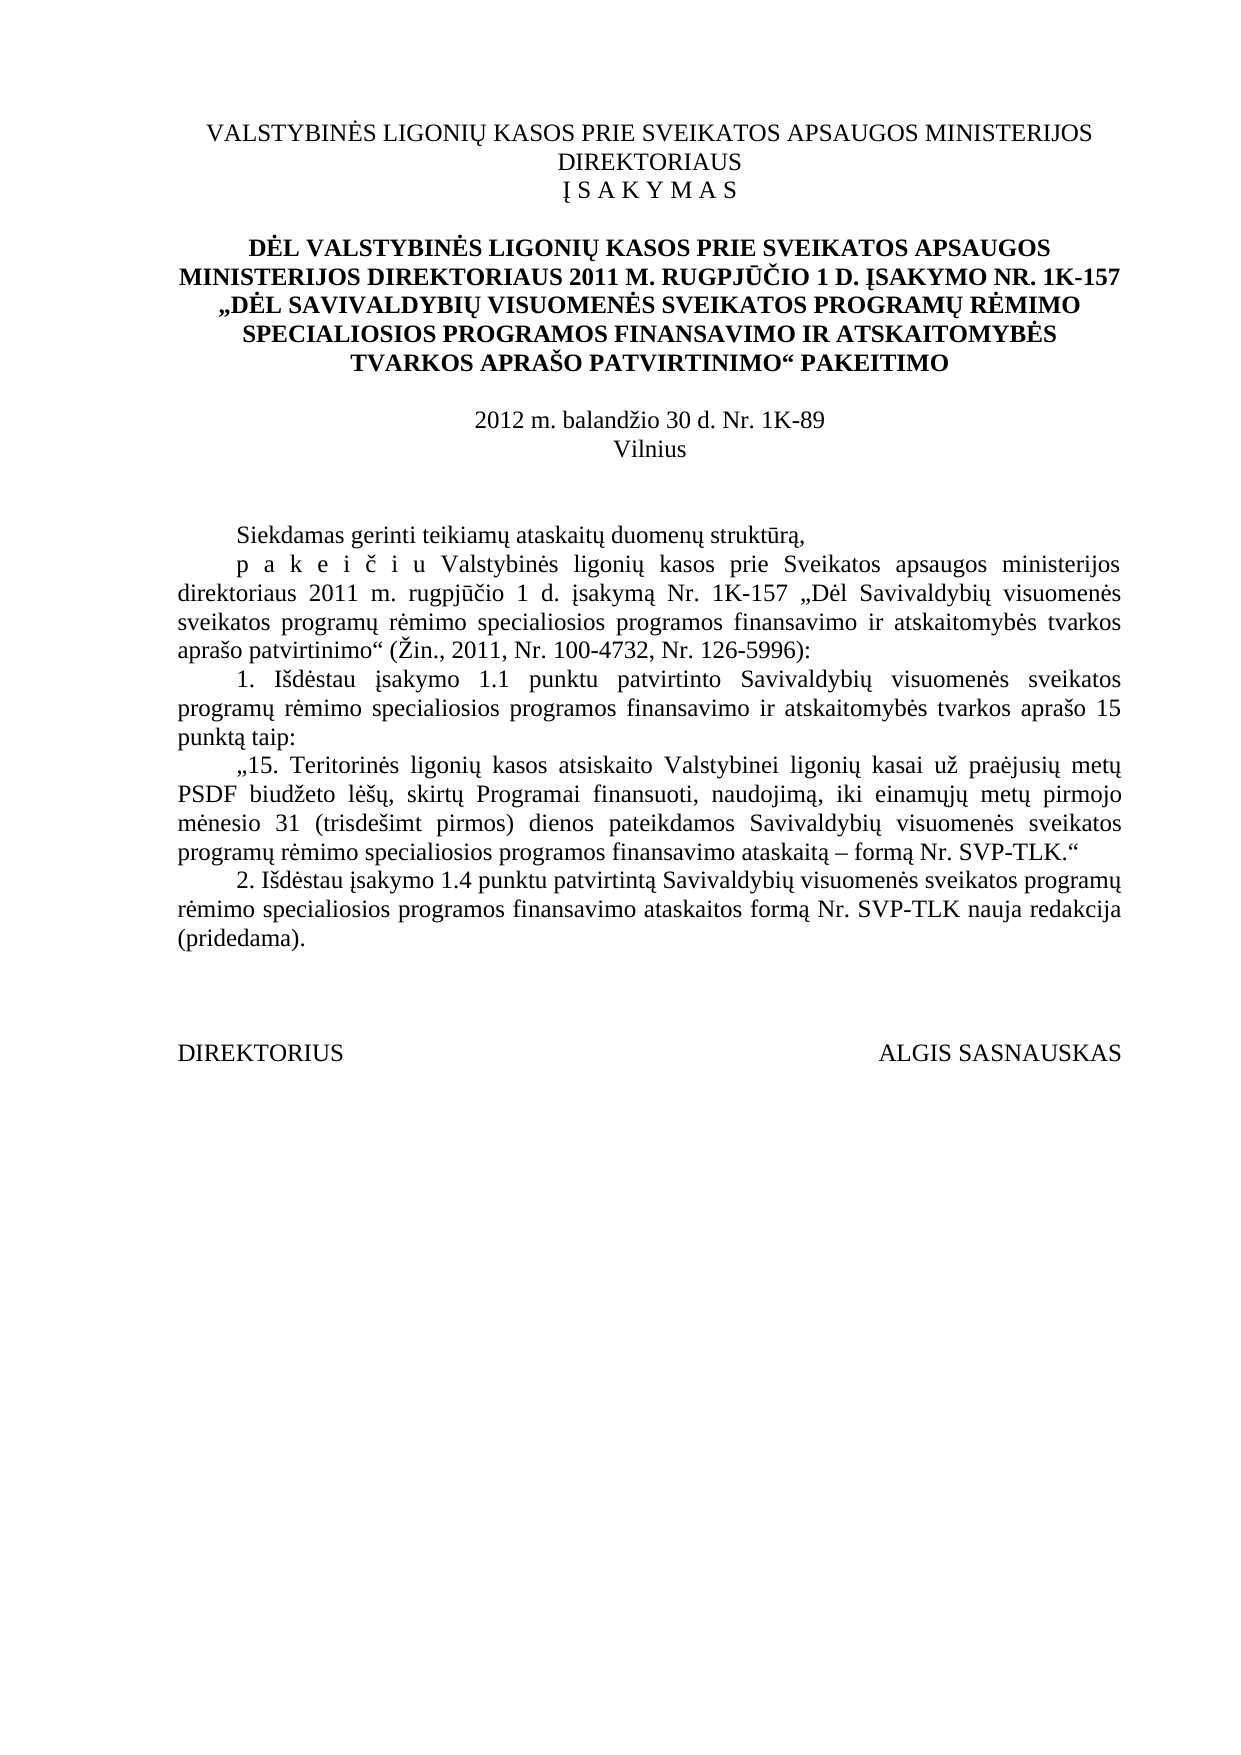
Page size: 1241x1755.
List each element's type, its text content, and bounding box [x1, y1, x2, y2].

text 1. Išdėstau įsakymo 1.1 punktu patvirtinto Savivaldybių visuomenės sveikatos programų rėmimo specialiosios programos finansavimo ir atskaitomybės tvarkos aprašo 15 punktą taip: [177, 664, 1122, 751]
text „15. Teritorinės ligonių kasos atsiskaito Valstybinei ligonių kasai už praėjusių metų PSDF biudžeto lėšų, skirtų Programai finansuoti, naudojimą, iki einamųjų metų pirmojo mėnesio 31 (trisdešimt pirmos) dienos pateikdamos Savivaldybių visuomenės sveikatos programų rėmimo specialiosios programos finansavimo ataskaitą – formą Nr. SVP-TLK.“ [177, 751, 1122, 866]
text DĖL valstybinės ligonių kasos prie sveikatos apsaugos ministerijos direktoriaus 2011 m. RUGPJŪČIO 1 d. įsakymo Nr. 1k-157 „DĖL Savivaldybių visuomenės sveikatos programų rėmimo specialiosios programos finansavimo ir atskaitomybės tvarkos aprašo patvirtinimo“ Pakeitimo [177, 233, 1122, 377]
text 2012 m. balandžio 30 d. Nr. 1K-89 [177, 406, 1122, 434]
text Vilnius [177, 434, 1122, 463]
text Direktorius Algis Sasnauskas [177, 1038, 1122, 1067]
text Siekdamas gerinti teikiamų ataskaitų duomenų struktūrą, [177, 521, 1122, 549]
text VALSTYBINĖS LIGONIŲ KASOS PRIE SVEIKATOS APSAUGOS MINISTERIJOS DIREKTORIAUS [177, 118, 1122, 176]
text 2. Išdėstau įsakymo 1.4 punktu patvirtintą Savivaldybių visuomenės sveikatos programų rėmimo specialiosios programos finansavimo ataskaitos formą Nr. SVP-TLK nauja redakcija (pridedama). [177, 866, 1122, 952]
text p a k e i č i u Valstybinės ligonių kasos prie Sveikatos apsaugos ministerijos direktoriaus 2011 m. rugpjūčio 1 d. įsakymą Nr. 1K-157 „Dėl Savivaldybių visuomenės sveikatos programų rėmimo specialiosios programos finansavimo ir atskaitomybės tvarkos aprašo patvirtinimo“ (Žin., 2011, Nr. 100-4732, Nr. 126-5996): [177, 549, 1122, 664]
text Į S A K Y M A S [177, 176, 1122, 204]
